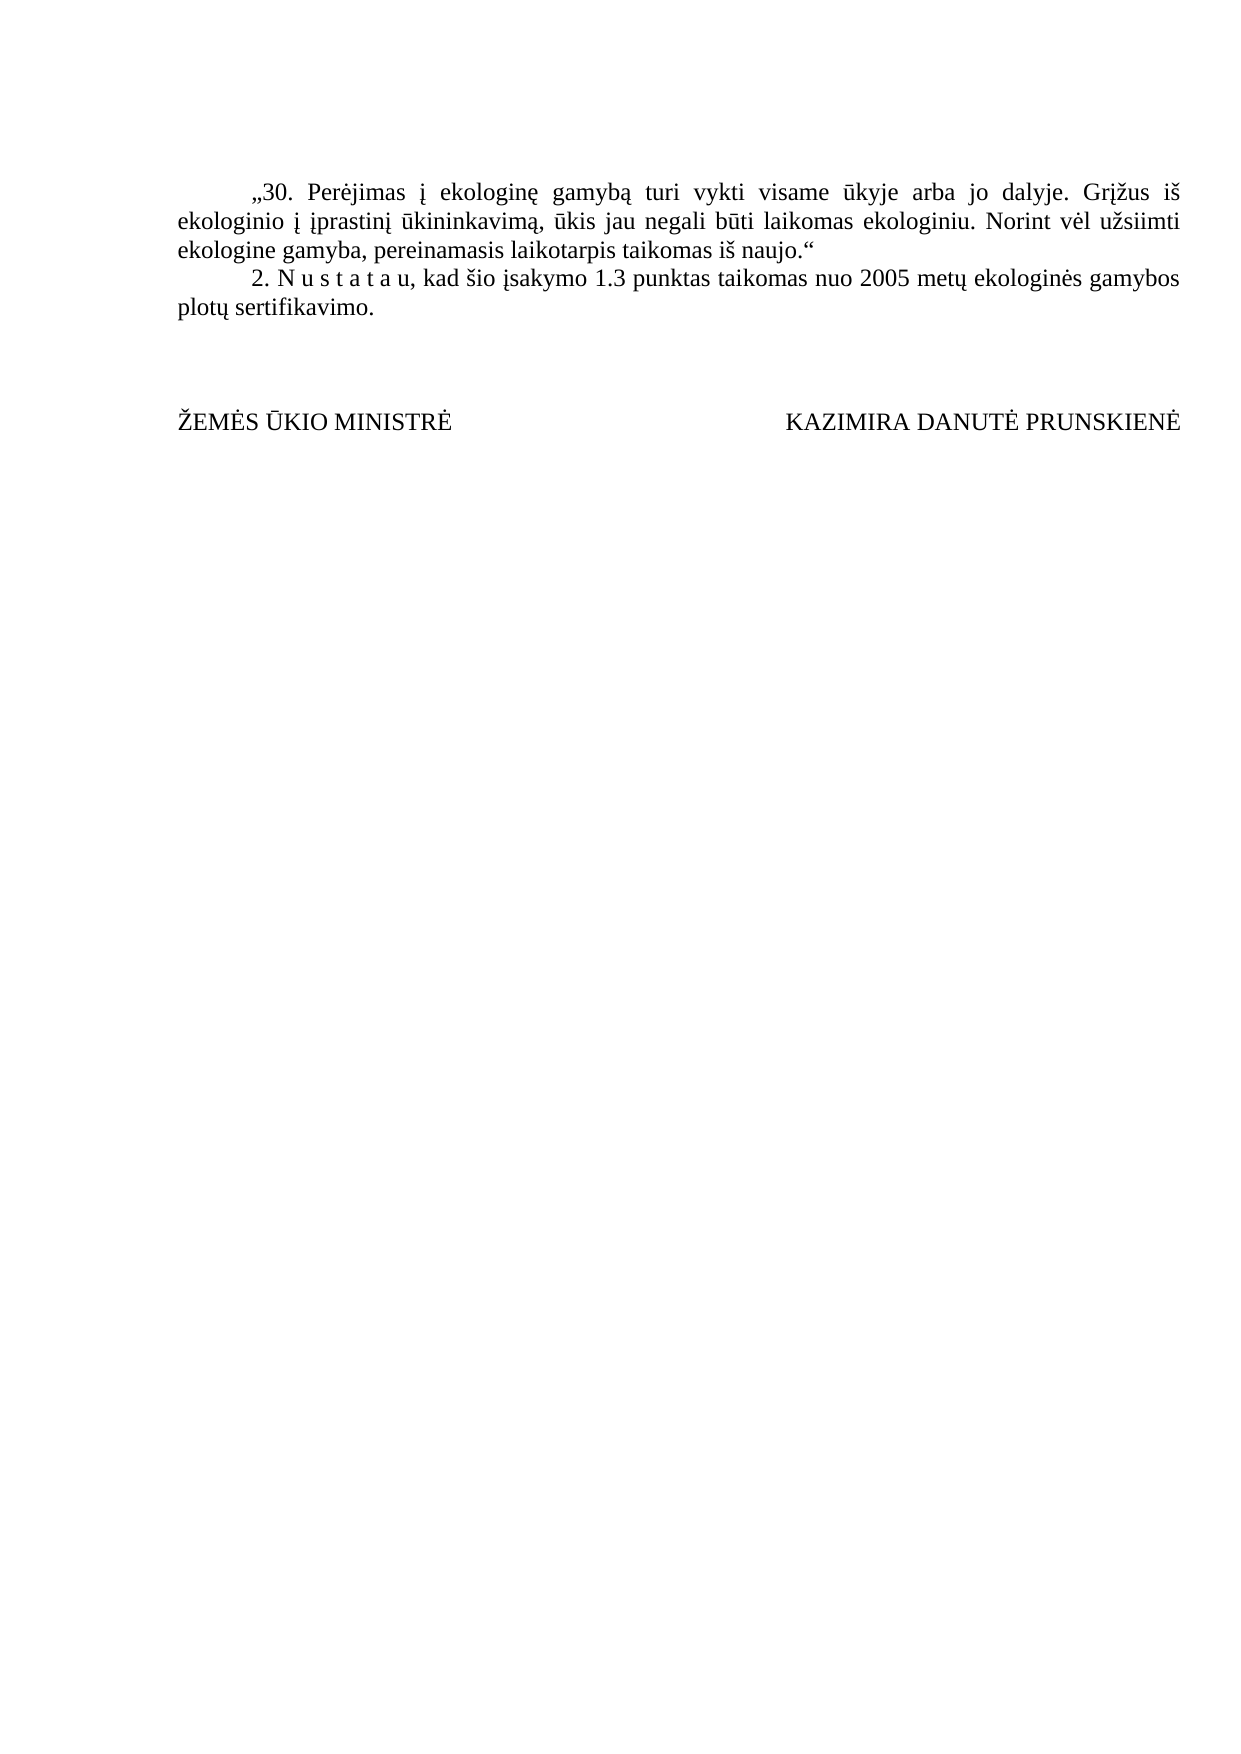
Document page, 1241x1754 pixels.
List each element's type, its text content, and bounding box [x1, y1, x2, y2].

text 2. Nustatau, kad šio įsakymo 1.3 punktas taikomas nuo 2005 metų ekologinės gamybos plotų sertifikavimo. [177, 263, 1181, 321]
text ŽEMĖS ŪKIO MINISTRĖ KAZIMIRA DANUTĖ PRUNSKIENĖ [177, 407, 1181, 436]
text „30. Perėjimas į ekologinę gamybą turi vykti visame ūkyje arba jo dalyje. Grįžus iš ekologinio į įprastinį ūkininkavimą, ūkis jau negali būti laikomas ekologiniu. Norint vėl užsiimti ekologine gamyba, pereinamasis laikotarpis taikomas iš naujo.“ [177, 177, 1181, 263]
